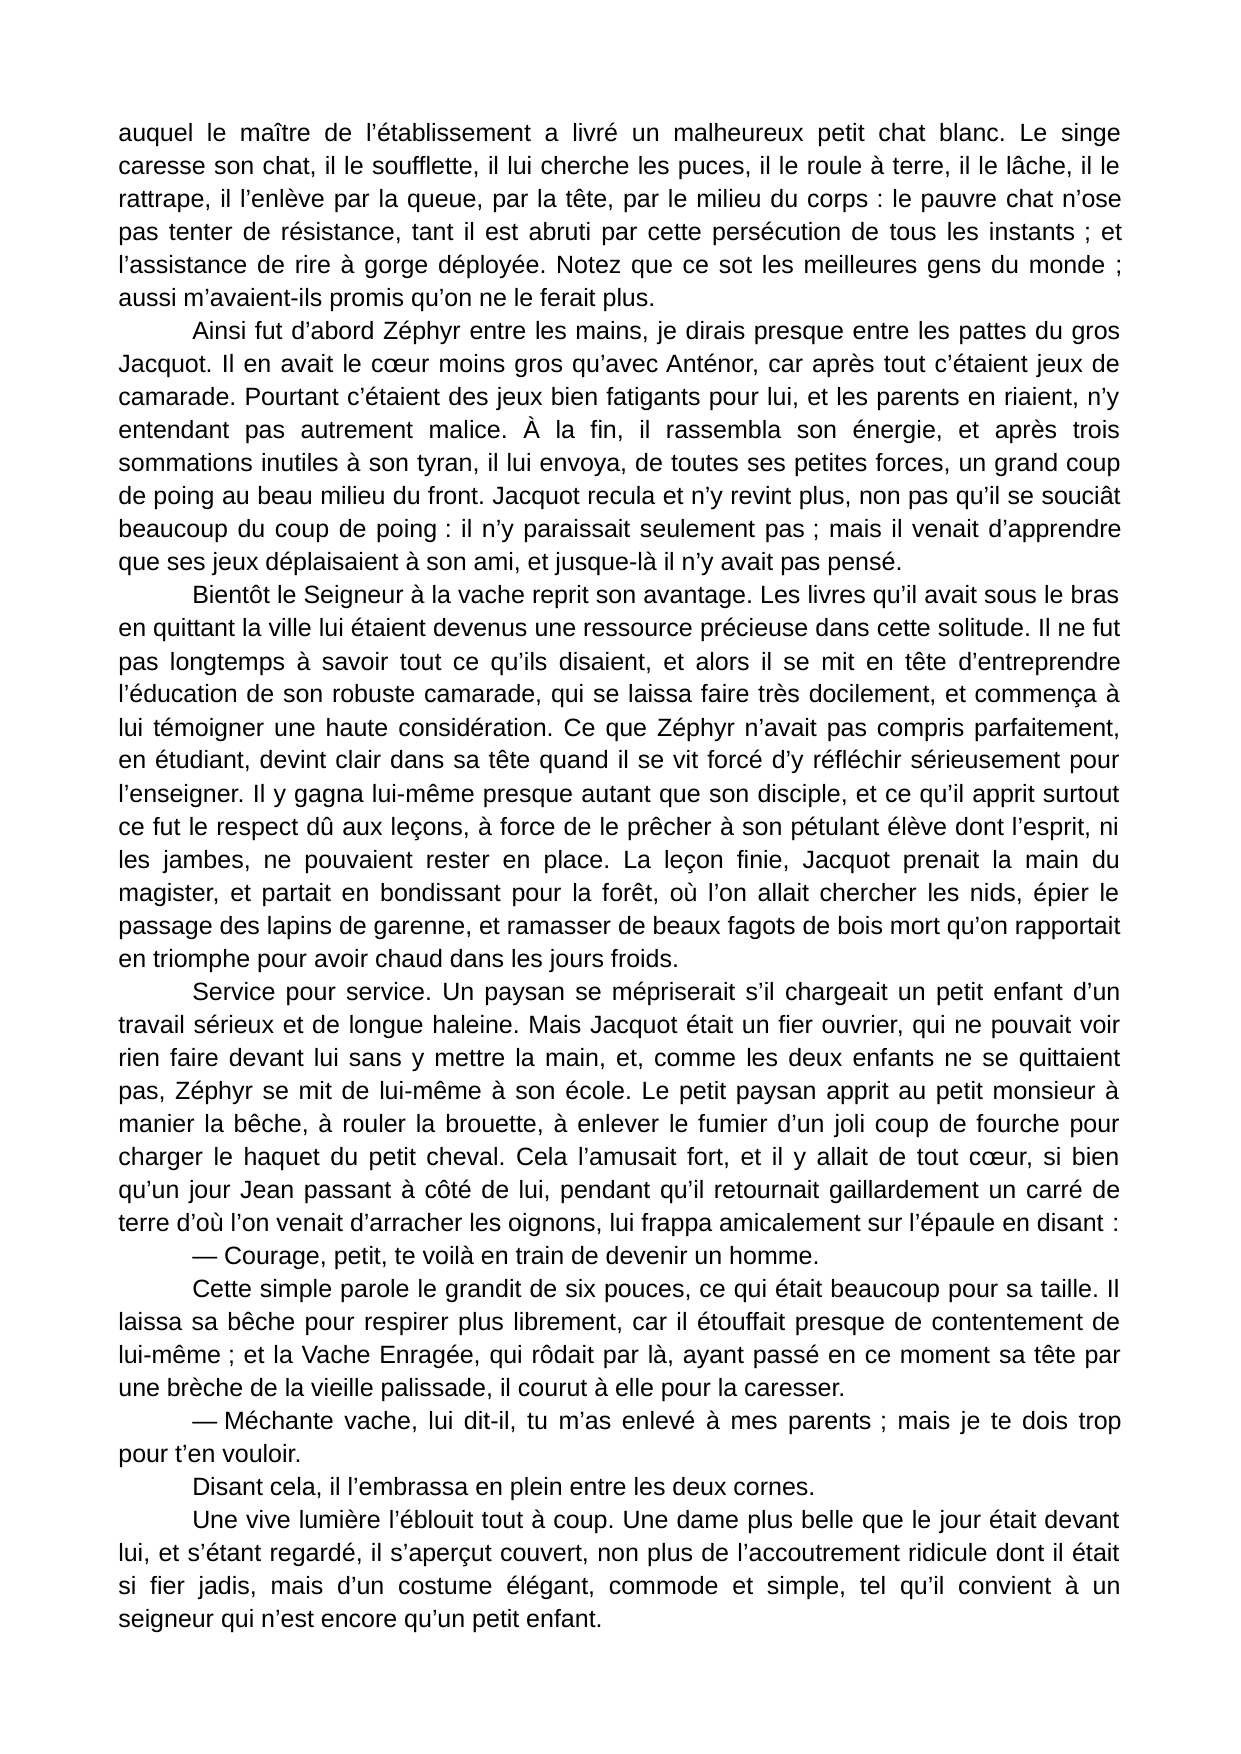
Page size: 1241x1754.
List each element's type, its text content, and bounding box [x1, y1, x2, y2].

text auquel le maître de l’établissement a livré un malheureux petit chat blanc. Le singe caresse son chat, il le soufflette, il lui cherche les puces, il le roule à terre, il le lâche, il le rattrape, il l’enlève par la queue, par la tête, par le milieu du corps : le pauvre chat n’ose pas tenter de résistance, tant il est abruti par cette persécution de tous les instants ; et l’assistance de rire à gorge déployée. Notez que ce sot les meilleures gens du monde ; aussi m’avaient-ils promis qu’on ne le ferait plus. [118, 118, 1122, 312]
text Une vive lumière l’éblouit tout à coup. Une dame plus belle que le jour était devant lui, et s’étant regardé, il s’aperçut couvert, non plus de l’accoutrement ridicule dont il était si fier jadis, mais d’un costume élégant, commode et simple, tel qu’il convient à un seigneur qui n’est encore qu’un petit enfant. [118, 1505, 1122, 1633]
text — Courage, petit, te voilà en train de devenir un homme. [118, 1241, 1122, 1269]
text — Méchante vache, lui dit-il, tu m’as enlevé à mes parents ; mais je te dois trop pour t’en vouloir. [118, 1406, 1122, 1468]
text Service pour service. Un paysan se mépriserait s’il chargeait un petit enfant d’un travail sérieux et de longue haleine. Mais Jacquot était un fier ouvrier, qui ne pouvait voir rien faire devant lui sans y mettre la main, et, comme les deux enfants ne se quittaient pas, Zéphyr se mit de lui-même à son école. Le petit paysan apprit au petit monsieur à manier la bêche, à rouler la brouette, à enlever le fumier d’un joli coup de fourche pour charger le haquet du petit cheval. Cela l’amusait fort, et il y allait de tout cœur, si bien qu’un jour Jean passant à côté de lui, pendant qu’il retournait gaillardement un carré de terre d’où l’on venait d’arracher les oignons, lui frappa amicalement sur l’épaule en disant : [118, 977, 1122, 1237]
text Disant cela, il l’embrassa en plein entre les deux cornes. [118, 1472, 1122, 1501]
text Cette simple parole le grandit de six pouces, ce qui était beaucoup pour sa taille. Il laissa sa bêche pour respirer plus librement, car il étouffait presque de contentement de lui-même ; et la Vache Enragée, qui rôdait par là, ayant passé en ce moment sa tête par une brèche de la vieille palissade, il courut à elle pour la caresser. [118, 1274, 1122, 1402]
text Ainsi fut d’abord Zéphyr entre les mains, je dirais presque entre les pattes du gros Jacquot. Il en avait le cœur moins gros qu’avec Anténor, car après tout c’étaient jeux de camarade. Pourtant c’étaient des jeux bien fatigants pour lui, et les parents en riaient, n’y entendant pas autrement malice. À la fin, il rassembla son énergie, et après trois sommations inutiles à son tyran, il lui envoya, de toutes ses petites forces, un grand coup de poing au beau milieu du front. Jacquot recula et n’y revint plus, non pas qu’il se souciât beaucoup du coup de poing : il n’y paraissait seulement pas ; mais il venait d’apprendre que ses jeux déplaisaient à son ami, et jusque-là il n’y avait pas pensé. [118, 316, 1122, 576]
text Bientôt le Seigneur à la vache reprit son avantage. Les livres qu’il avait sous le bras en quittant la ville lui étaient devenus une ressource précieuse dans cette solitude. Il ne fut pas longtemps à savoir tout ce qu’ils disaient, et alors il se mit en tête d’entreprendre l’éducation de son robuste camarade, qui se laissa faire très docilement, et commença à lui témoigner une haute considération. Ce que Zéphyr n’avait pas compris parfaitement, en étudiant, devint clair dans sa tête quand il se vit forcé d’y réfléchir sérieusement pour l’enseigner. Il y gagna lui-même presque autant que son disciple, et ce qu’il apprit surtout ce fut le respect dû aux leçons, à force de le prêcher à son pétulant élève dont l’esprit, ni les jambes, ne pouvaient rester en place. La leçon finie, Jacquot prenait la main du magister, et partait en bondissant pour la forêt, où l’on allait chercher les nids, épier le passage des lapins de garenne, et ramasser de beaux fagots de bois mort qu’on rapportait en triomphe pour avoir chaud dans les jours froids. [118, 580, 1122, 972]
